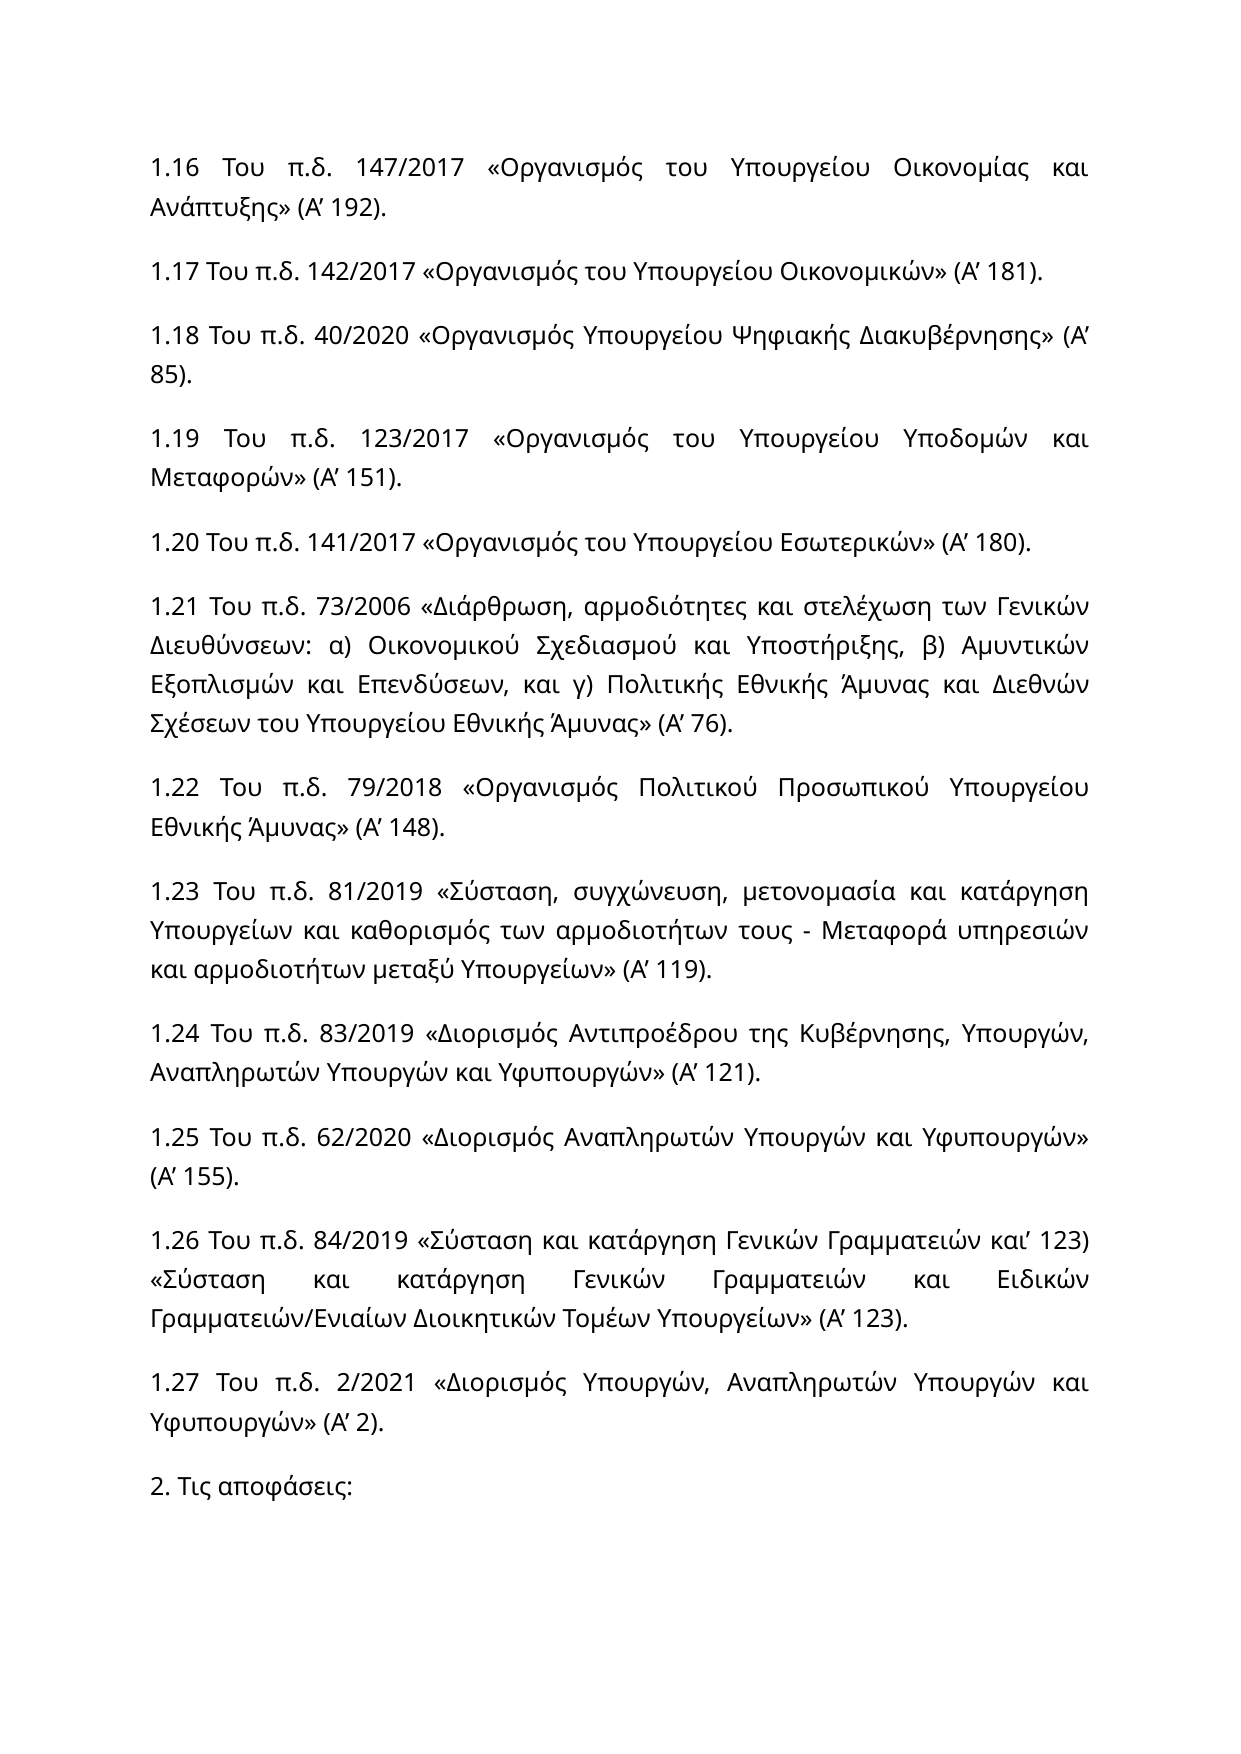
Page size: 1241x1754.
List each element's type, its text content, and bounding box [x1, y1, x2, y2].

text 1.21 Του π.δ. 73/2006 «Διάρθρωση, αρμοδιότητες και στελέχωση των Γενικών Διευθύνσεων: α) Οικονομικού Σχεδιασμού και Υποστήριξης, β) Αμυντικών Εξοπλισμών και Επενδύσεων, και γ) Πολιτικής Εθνικής Άμυνας και Διεθνών Σχέσεων του Υπουργείου Εθνικής Άμυνας» (Α’ 76). [150, 588, 1090, 740]
text 1.25 Του π.δ. 62/2020 «Διορισμός Αναπληρωτών Υπουργών και Υφυπουργών» (Α’ 155). [150, 1119, 1090, 1192]
text 1.23 Του π.δ. 81/2019 «Σύσταση, συγχώνευση, μετονομασία και κατάργηση Υπουργείων και καθορισμός των αρμοδιοτήτων τους - Μεταφορά υπηρεσιών και αρμοδιοτήτων μεταξύ Υπουργείων» (Α’ 119). [150, 873, 1090, 986]
text 1.26 Του π.δ. 84/2019 «Σύσταση και κατάργηση Γενικών Γραμματειών και’ 123) «Σύσταση και κατάργηση Γενικών Γραμματειών και Ειδικών Γραμματειών/Ενιαίων Διοικητικών Τομέων Υπουργείων» (A’ 123). [150, 1222, 1090, 1335]
text 1.22 Του π.δ. 79/2018 «Οργανισμός Πολιτικού Προσωπικού Υπουργείου Εθνικής Άμυνας» (Α’ 148). [150, 770, 1090, 843]
text 1.17 Του π.δ. 142/2017 «Οργανισμός του Υπουργείου Οικονομικών» (Α’ 181). [150, 253, 1090, 287]
text 1.19 Του π.δ. 123/2017 «Οργανισμός του Υπουργείου Υποδομών και Μεταφορών» (Α’ 151). [150, 421, 1090, 494]
text 1.20 Του π.δ. 141/2017 «Οργανισμός του Υπουργείου Εσωτερικών» (Α’ 180). [150, 524, 1090, 558]
text 2. Τις αποφάσεις: [150, 1468, 1090, 1502]
text 1.27 Του π.δ. 2/2021 «Διορισμός Υπουργών, Αναπληρωτών Υπουργών και Υφυπουργών» (Α’ 2). [150, 1365, 1090, 1438]
text 1.18 Του π.δ. 40/2020 «Οργανισμός Υπουργείου Ψηφιακής Διακυβέρνησης» (Α’ 85). [150, 317, 1090, 391]
text 1.16 Του π.δ. 147/2017 «Οργανισμός του Υπουργείου Οικονομίας και Ανάπτυξης» (Α’ 192). [150, 150, 1090, 223]
text 1.24 Του π.δ. 83/2019 «Διορισμός Αντιπροέδρου της Κυβέρνησης, Υπουργών, Αναπληρωτών Υπουργών και Υφυπουργών» (Α’ 121). [150, 1016, 1090, 1089]
